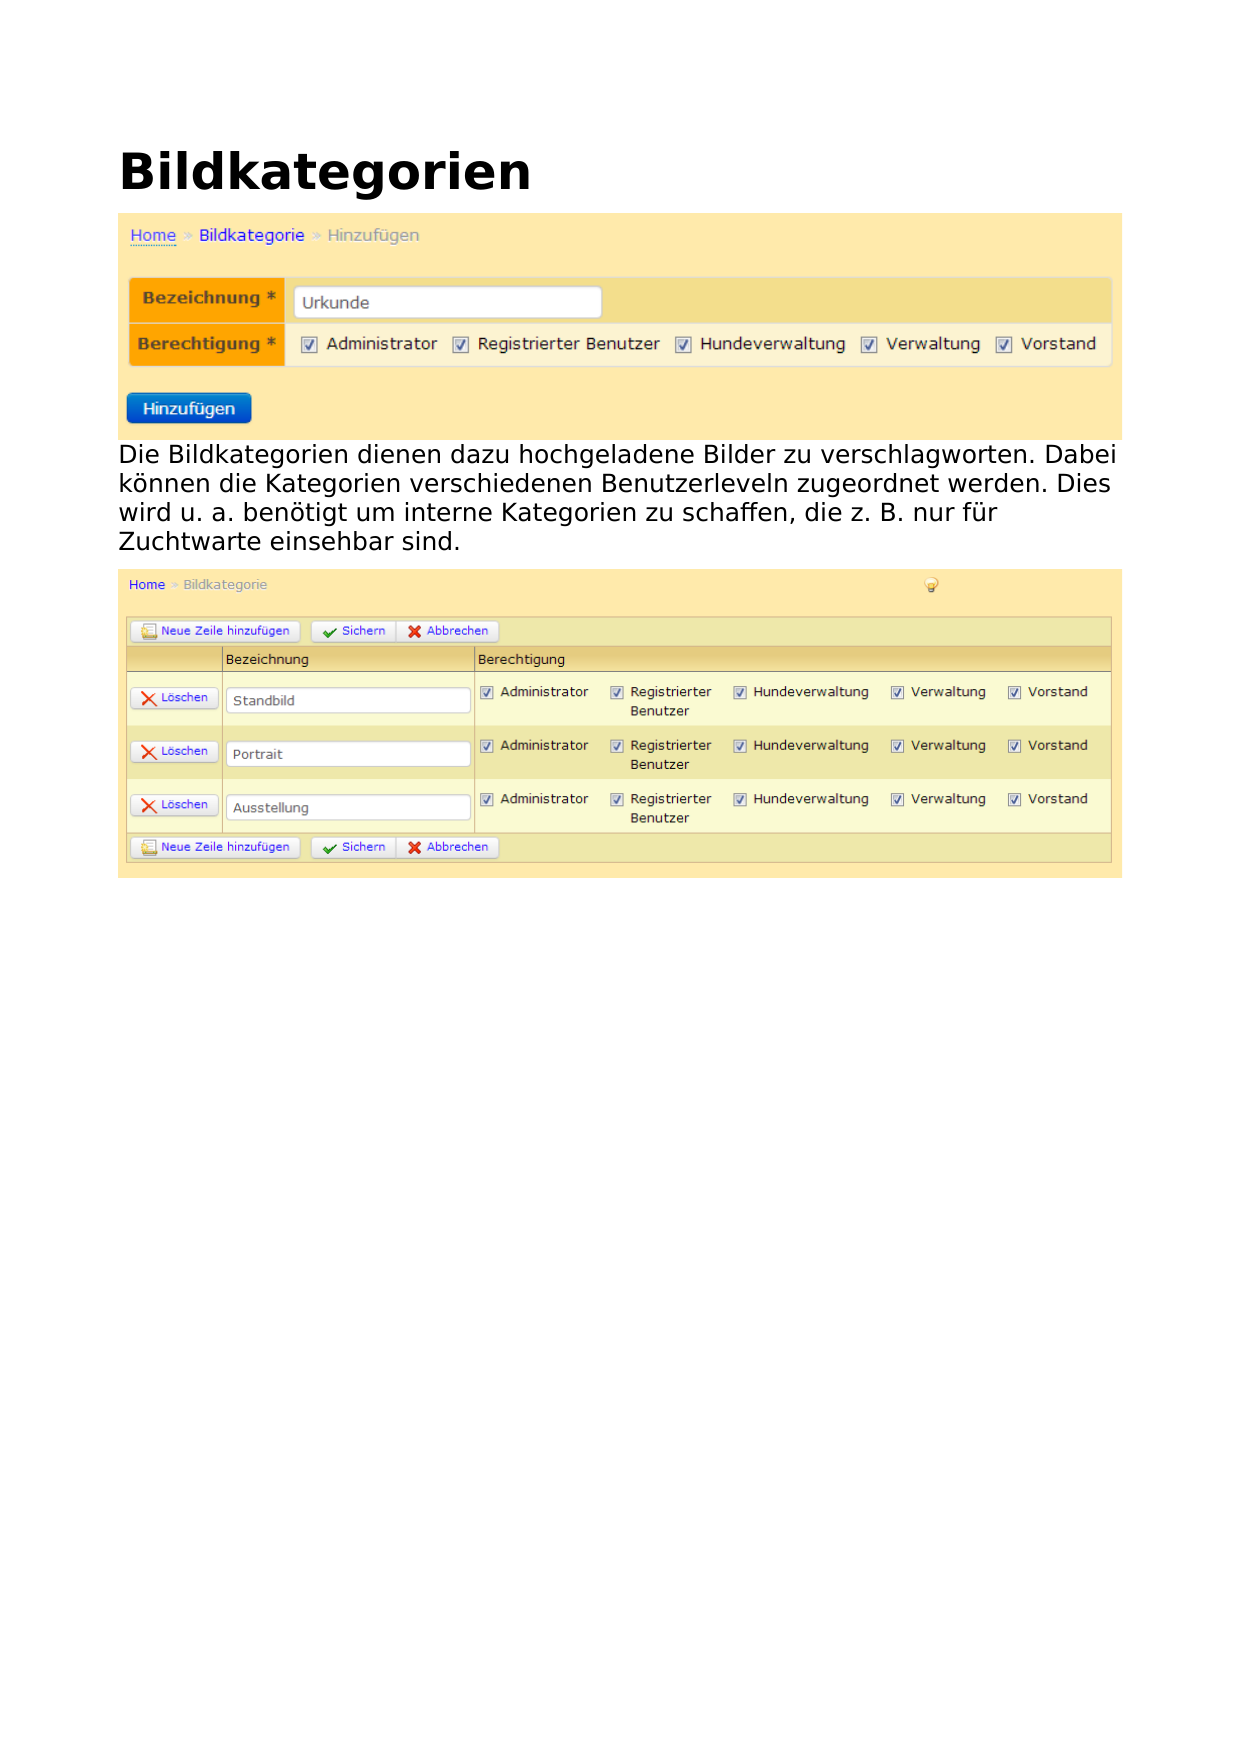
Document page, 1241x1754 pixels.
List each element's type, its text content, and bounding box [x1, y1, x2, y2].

subtitle Bildkategorien [118, 143, 1122, 201]
picture [118, 569, 1123, 878]
text Die Bildkategorien dienen dazu hochgeladene Bilder zu verschlagworten. Dabei können die Kategorien verschiedenen Benutzerleveln zugeordnet werden. Dies wird u. a. benötigt um interne Kategorien zu schaffen, die z. B. nur für Zuchtwarte einsehbar sind. [118, 440, 1122, 557]
picture [118, 213, 1123, 440]
